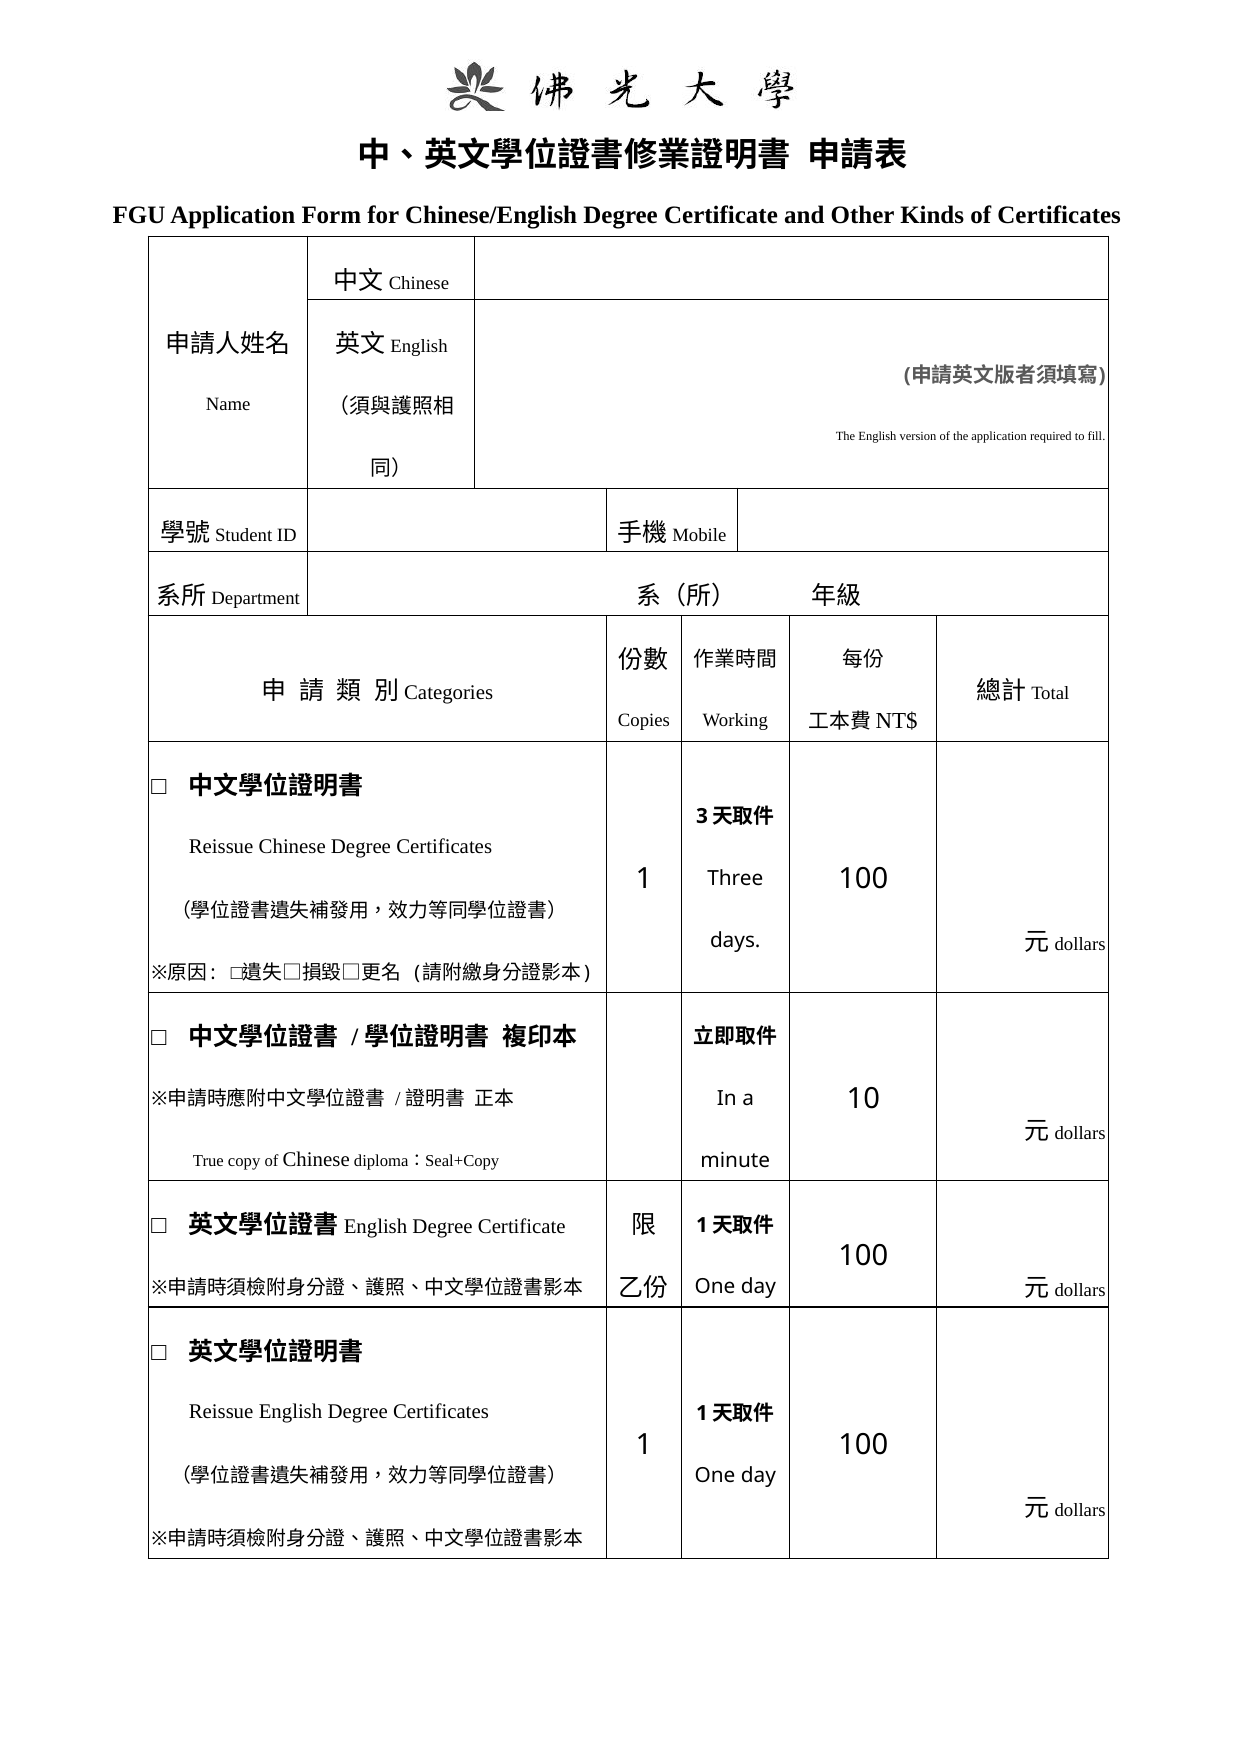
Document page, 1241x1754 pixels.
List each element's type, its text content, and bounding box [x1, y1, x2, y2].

table_cell 元dollars [937, 1181, 1108, 1306]
table_cell 3天取件 Three days. [682, 742, 789, 992]
table_cell 申 請 類 別Categories [149, 616, 606, 741]
table_cell 總計Total [937, 616, 1108, 741]
table_cell 1天取件 One day [682, 1308, 789, 1557]
table_cell (申請英文版者須填寫) The English version of the application required to fill. [475, 300, 1108, 488]
table_cell 100 [790, 1308, 936, 1557]
table_cell 英文學位證明書 Reissue English Degree Certificates （學位證書遺失補發用，效力等同學位證書） ※申請時須檢附身分證、護照、中文學位證書影本 [149, 1308, 606, 1557]
table_cell 英文學位證書English Degree Certificate ※申請時須檢附身分證、護照、中文學位證書影本 [149, 1181, 606, 1306]
text 中、英文學位證書修業證明書 申請表 [112, 111, 1144, 173]
table_cell 立即取件 In a minute [682, 993, 789, 1180]
table_cell 元dollars [937, 742, 1108, 992]
table_cell 1天取件 One day [682, 1181, 789, 1306]
table_cell 學號Student ID [149, 489, 307, 551]
table_cell 每份 工本費NT$ [790, 616, 936, 741]
table_cell 元dollars [937, 993, 1108, 1180]
table_header 申請人姓名 Name [149, 237, 307, 488]
table_header 中文Chinese [308, 237, 474, 299]
table_cell [308, 489, 606, 551]
table_cell 元dollars [937, 1308, 1108, 1557]
table_cell 系（所） 年級 [308, 552, 1108, 615]
table_cell 1 [607, 1308, 681, 1557]
table_cell 系所Department [149, 552, 307, 615]
table_cell 作業時間 Working [682, 616, 789, 741]
table_cell 限 乙份 [607, 1181, 681, 1306]
text FGU Application Form for Chinese/English Degree Certificate and Other Kinds of Certificates [112, 173, 1144, 236]
table_cell 100 [790, 742, 936, 992]
table_cell 100 [790, 1181, 936, 1306]
table_cell 英文English （須與護照相同） [308, 300, 474, 488]
table_header [475, 237, 1108, 299]
table_cell 中文學位證書 / 學位證明書 複印本 ※申請時應附中文學位證書 / 證明書 正本 True copy of Chinese diploma：Seal+Copy [149, 993, 606, 1180]
table_cell [738, 489, 1108, 551]
table_cell 手機Mobile [607, 489, 737, 551]
table_cell 份數 Copies [607, 616, 681, 741]
table_cell 10 [790, 993, 936, 1180]
table_cell 中文學位證明書 Reissue Chinese Degree Certificates （學位證書遺失補發用，效力等同學位證書） ※原因: □遺失□損毀□更名 (請附繳身分證影本) [149, 742, 606, 992]
table_cell 1 [607, 742, 681, 992]
table_cell [607, 993, 681, 1180]
